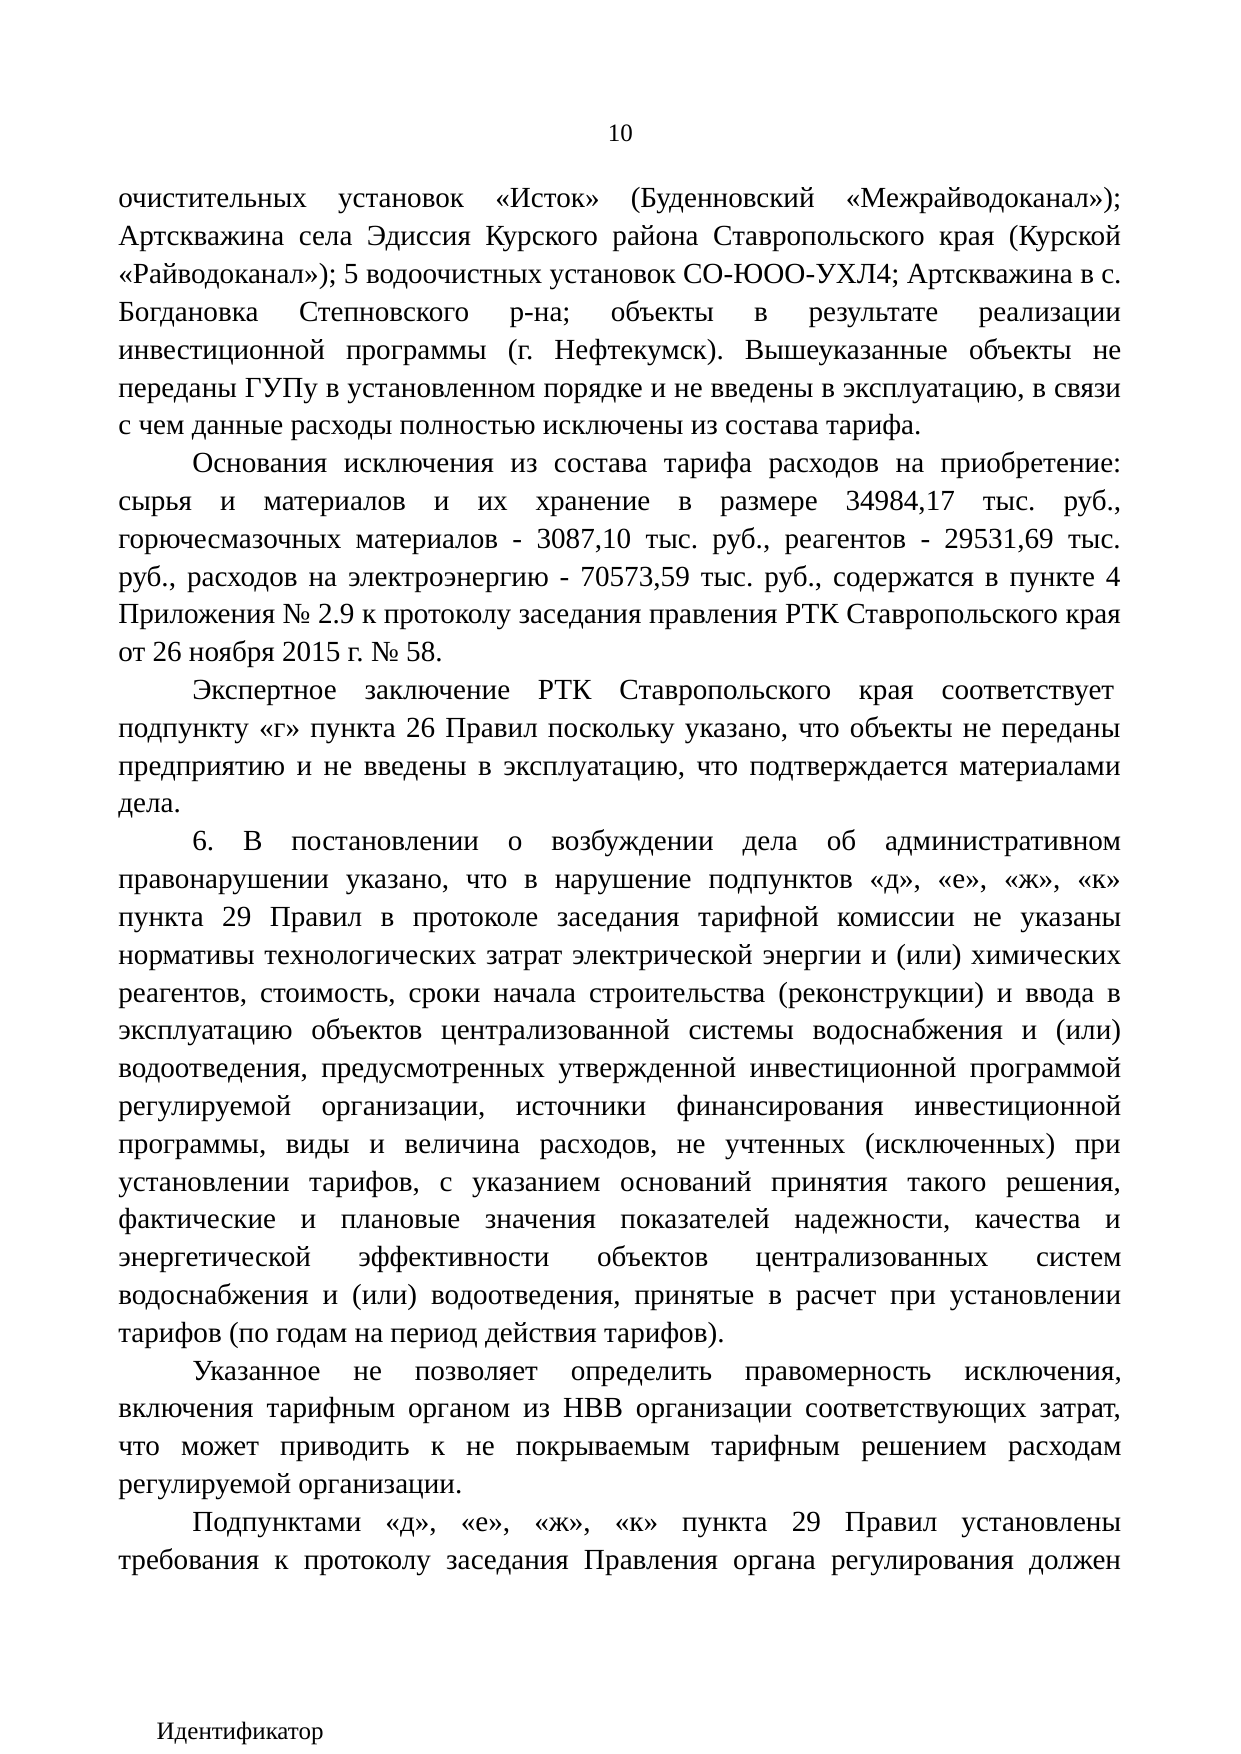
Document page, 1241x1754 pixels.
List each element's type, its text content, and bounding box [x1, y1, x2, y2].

text Подпунктами «д», «е», «ж», «к» пункта 29 Правил установлены требования к протоколу заседания Правления органа регулирования должен [118, 1500, 1122, 1575]
text Указанное не позволяет определить правомерность исключения, включения тарифным органом из НВВ организации соответствующих затрат, что может приводить к не покрываемым тарифным решением расходам регулируемой организации. [118, 1348, 1122, 1500]
text 6. В постановлении о возбуждении дела об административном правонарушении указано, что в нарушение подпунктов «д», «е», «ж», «к» пункта 29 Правил в протоколе заседания тарифной комиссии не указаны нормативы технологических затрат электрической энергии и (или) химических реагентов, стоимость, сроки начала строительства (реконструкции) и ввода в эксплуатацию объектов централизованной системы водоснабжения и (или) водоотведения, предусмотренных утвержденной инвестиционной программой регулируемой организации, источники финансирования инвестиционной программы, виды и величина расходов, не учтенных (исключенных) при установлении тарифов, с указанием оснований принятия такого решения, фактические и плановые значения показателей надежности, качества и энергетической эффективности объектов централизованных систем водоснабжения и (или) водоотведения, принятые в расчет при установлении тарифов (по годам на период действия тарифов). [118, 819, 1122, 1348]
text Экспертное заключение РТК Ставропольского края соответствует подпункту «г» пункта 26 Правил поскольку указано, что объекты не переданы предприятию и не введены в эксплуатацию, что подтверждается материалами дела. [118, 668, 1122, 819]
text Основания исключения из состава тарифа расходов на приобретение: сырья и материалов и их хранение в размере 34984,17 тыс. руб., горючесмазочных материалов - 3087,10 тыс. руб., реагентов - 29531,69 тыс. руб., расходов на электроэнергию - 70573,59 тыс. руб., содержатся в пункте 4 Приложения № 2.9 к протоколу заседания правления РТК Ставропольского края от 26 ноября 2015 г. № 58. [118, 441, 1122, 668]
text очистительных установок «Исток» (Буденновский «Межрайводоканал»); Артскважина села Эдиссия Курского района Ставропольского края (Курской «Райводоканал»); 5 водоочистных установок СО-ЮОО-УХЛ4; Артскважина в с. Богдановка Степновского р-на; объекты в результате реализации инвестиционной программы (г. Нефтекумск). Вышеуказанные объекты не переданы ГУПу в установленном порядке и не введены в эксплуатацию, в связи с чем данные расходы полностью исключены из состава тарифа. [118, 176, 1122, 441]
